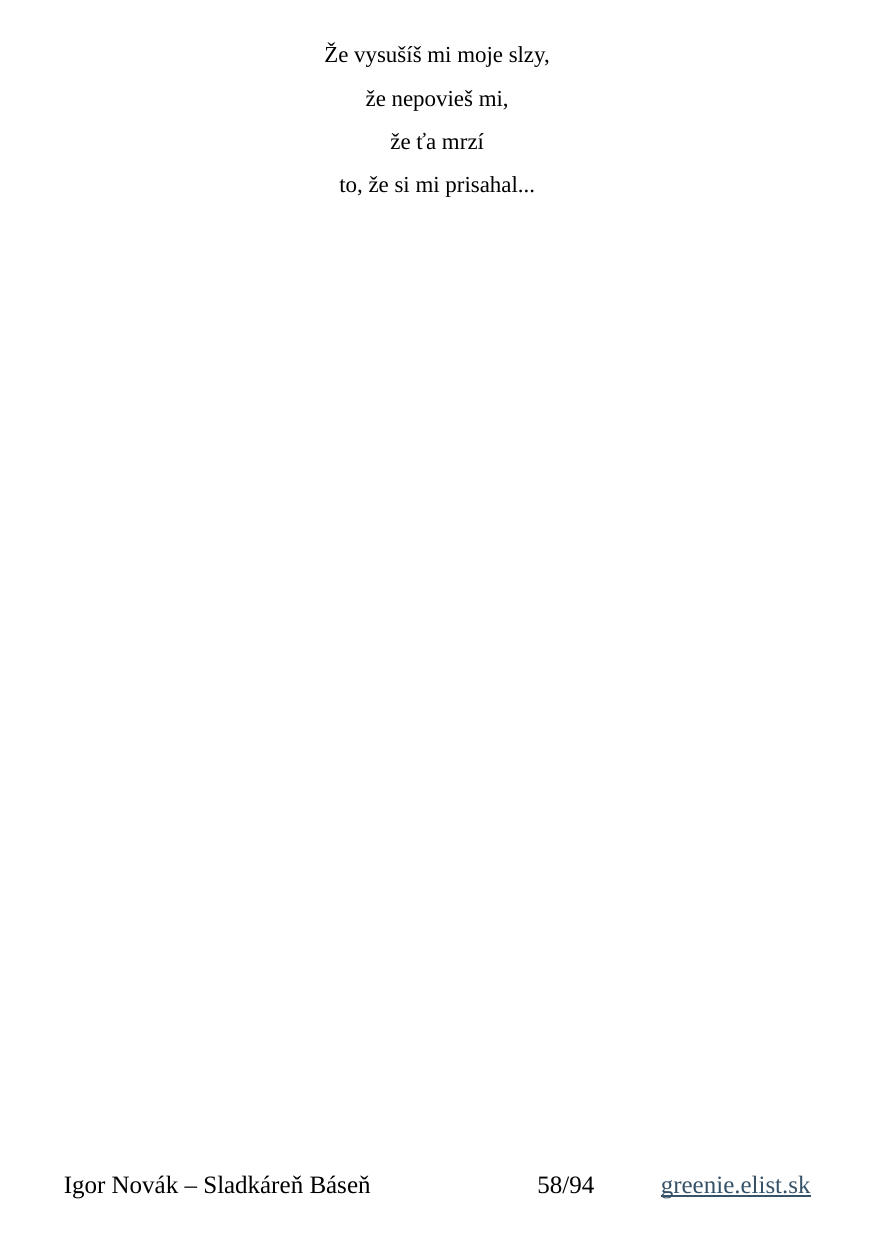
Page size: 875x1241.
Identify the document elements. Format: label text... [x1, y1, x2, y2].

text že ťa mrzí [41, 128, 833, 154]
text že nepovieš mi, [41, 85, 833, 111]
text to, že si mi prisahal... [41, 171, 833, 198]
text Že vysušíš mi moje slzy, [41, 41, 833, 68]
